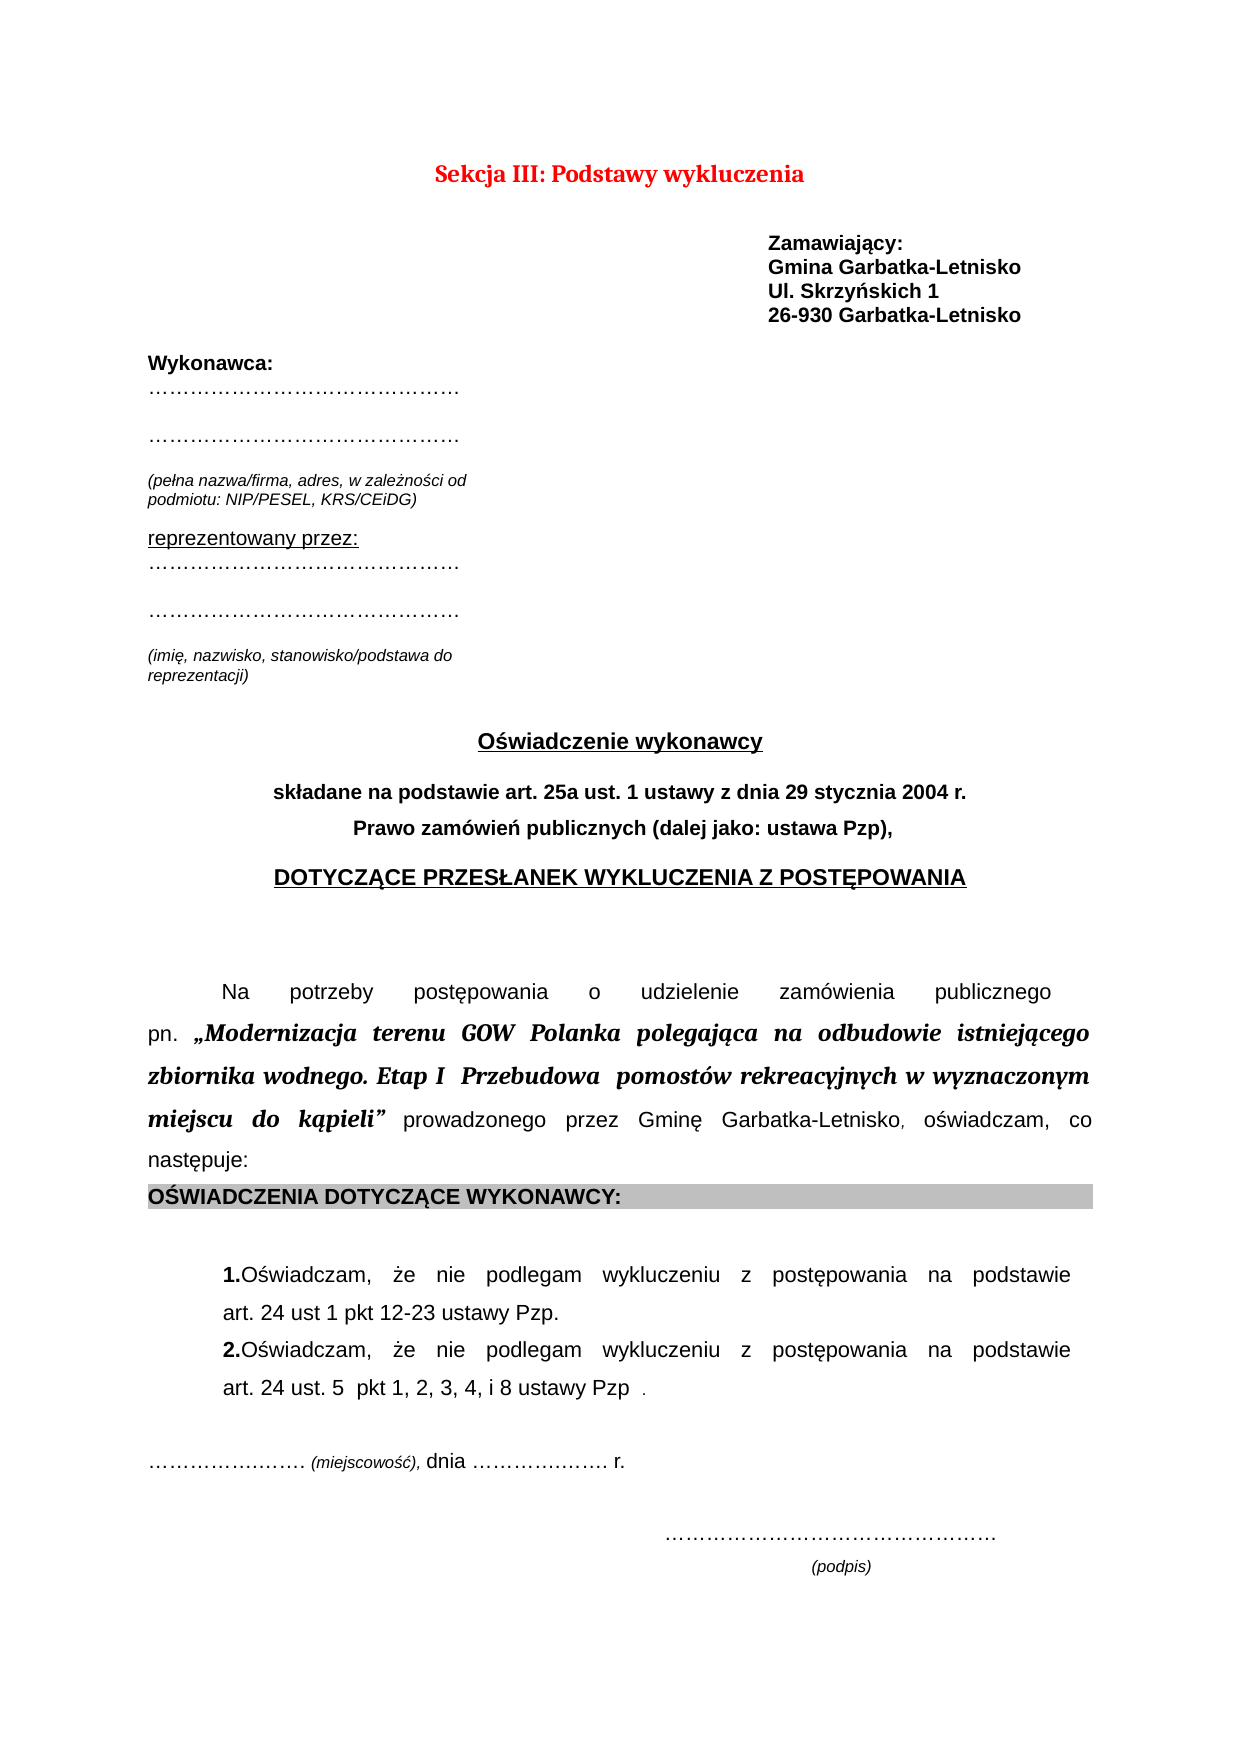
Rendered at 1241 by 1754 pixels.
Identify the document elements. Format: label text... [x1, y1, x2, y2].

text ………………………………………… [148, 1521, 1093, 1544]
text ……………………………………………………………………………… [148, 550, 472, 622]
text Zamawiający: [694, 231, 1093, 254]
text Gmina Garbatka-Letnisko [768, 255, 1093, 279]
text Prawo zamówień publicznych (dalej jako: ustawa Pzp), [148, 816, 1093, 840]
text DOTYCZĄCE PRZESŁANEK WYKLUCZENIA Z POSTĘPOWANIA [148, 864, 1093, 891]
text Na potrzeby postępowania o udzielenie zamówienia publicznego pn. „Modernizacja terenu GOW Polanka polegająca na odbudowie istniejącego zbiornika wodnego. Etap I Przebudowa pomostów rekreacyjnych w wyznaczonym miejscu do kąpieli” prowadzonego przez Gminę Garbatka-Letnisko, oświadczam, co następuje: [148, 979, 1093, 1172]
text (podpis) [738, 1557, 1093, 1576]
text Ul. Skrzyńskich 1 [768, 279, 1093, 303]
text (pełna nazwa/firma, adres, w zależności od podmiotu: NIP/PESEL, KRS/CEiDG) [148, 471, 472, 509]
list Oświadczam, że nie podlegam wykluczeniu z postępowania na podstawie art. 24 ust 1 pkt 12-23 ustawy Pzp. [223, 1262, 1093, 1324]
text ……………………………………………………………………………… [148, 375, 472, 447]
text …………….……. (miejscowość), dnia ………….……. r. [148, 1449, 1093, 1473]
text Wykonawca: [148, 351, 1093, 375]
text Sekcja III: Podstawy wykluczenia [148, 160, 1093, 189]
text Oświadczenie wykonawcy [148, 728, 1093, 754]
text reprezentowany przez: [148, 526, 1093, 550]
text 26-930 Garbatka-Letnisko [768, 303, 1093, 327]
text OŚWIADCZENIA DOTYCZĄCE WYKONAWCY: [148, 1184, 1093, 1209]
text (imię, nazwisko, stanowisko/podstawa do reprezentacji) [148, 646, 472, 684]
text składane na podstawie art. 25a ust. 1 ustawy z dnia 29 stycznia 2004 r. [148, 780, 1093, 804]
list Oświadczam, że nie podlegam wykluczeniu z postępowania na podstawie art. 24 ust. 5 pkt 1, 2, 3, 4, i 8 ustawy Pzp . [223, 1337, 1093, 1400]
